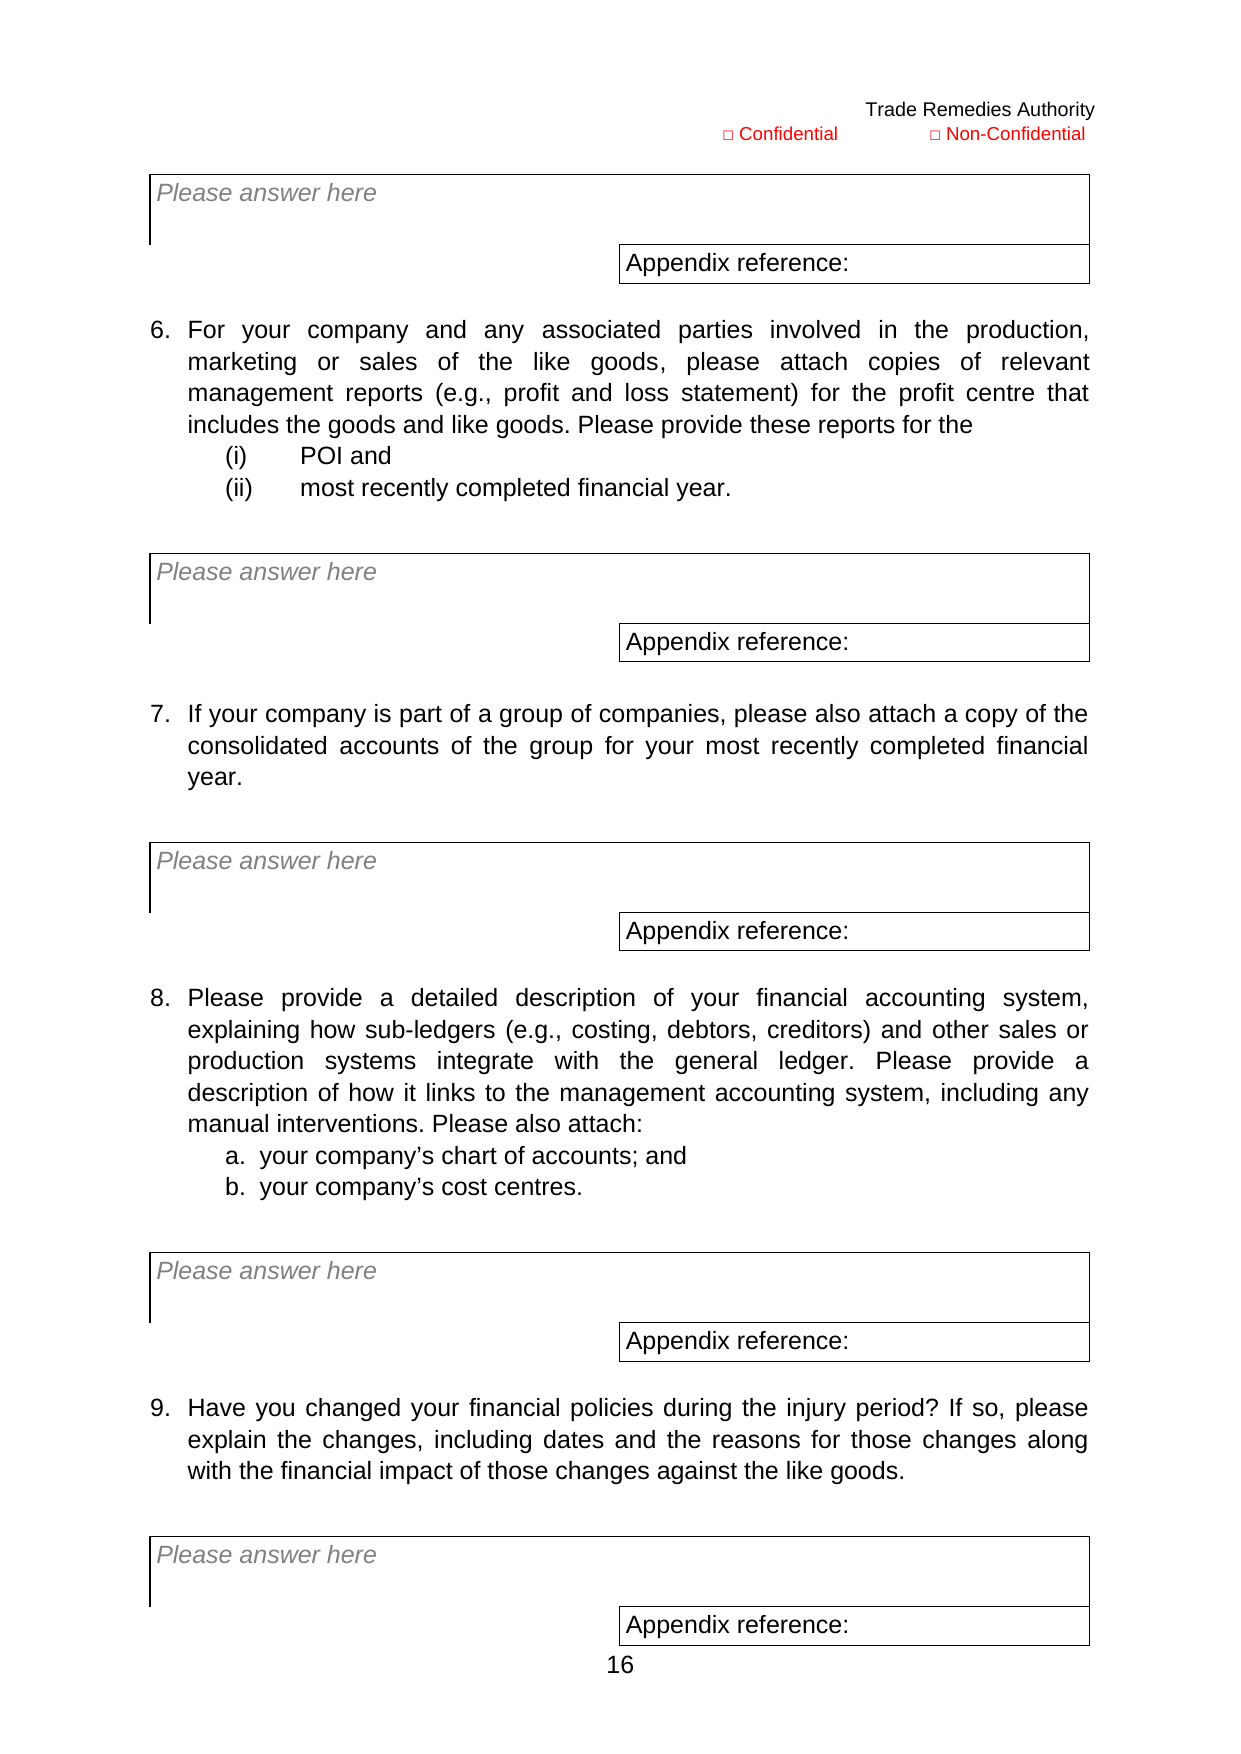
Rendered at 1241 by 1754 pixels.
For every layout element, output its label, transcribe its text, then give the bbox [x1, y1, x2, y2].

list most recently completed financial year. [225, 473, 1090, 502]
list POI and [225, 441, 1090, 470]
list If your company is part of a group of companies, please also attach a copy of the consolidated accounts of the group for your most recently completed financial year. [150, 699, 1090, 791]
table_header Please answer here [151, 554, 1089, 623]
table_header Please answer here [151, 175, 1089, 244]
table_cell Appendix reference: [620, 913, 1089, 950]
table_cell [150, 1323, 619, 1361]
list Have you changed your financial policies during the injury period? If so, please explain the changes, including dates and the reasons for those changes along with the financial impact of those changes against the like goods. [150, 1393, 1090, 1485]
list Please provide a detailed description of your financial accounting system, explaining how sub-ledgers (e.g., costing, debtors, creditors) and other sales or production systems integrate with the general ledger. Please provide a description of how it links to the management accounting system, including any manual interventions. Please also attach: [150, 983, 1090, 1138]
table_header Please answer here [151, 1253, 1089, 1322]
table_cell [150, 624, 619, 661]
list your company’s cost centres. [225, 1172, 1090, 1201]
table_cell [150, 1607, 619, 1644]
table_cell Appendix reference: [620, 245, 1089, 282]
table_cell Appendix reference: [620, 624, 1089, 661]
table_header Please answer here [151, 1537, 1089, 1606]
table_cell [150, 245, 619, 282]
table_cell [150, 913, 619, 950]
table_cell Appendix reference: [620, 1323, 1089, 1361]
list your company’s chart of accounts; and [225, 1141, 1090, 1169]
list For your company and any associated parties involved in the production, marketing or sales of the like goods, please attach copies of relevant management reports (e.g., profit and loss statement) for the profit centre that includes the goods and like goods. Please provide these reports for the [150, 315, 1090, 438]
table_header Please answer here [151, 843, 1089, 912]
table_cell Appendix reference: [620, 1607, 1089, 1644]
